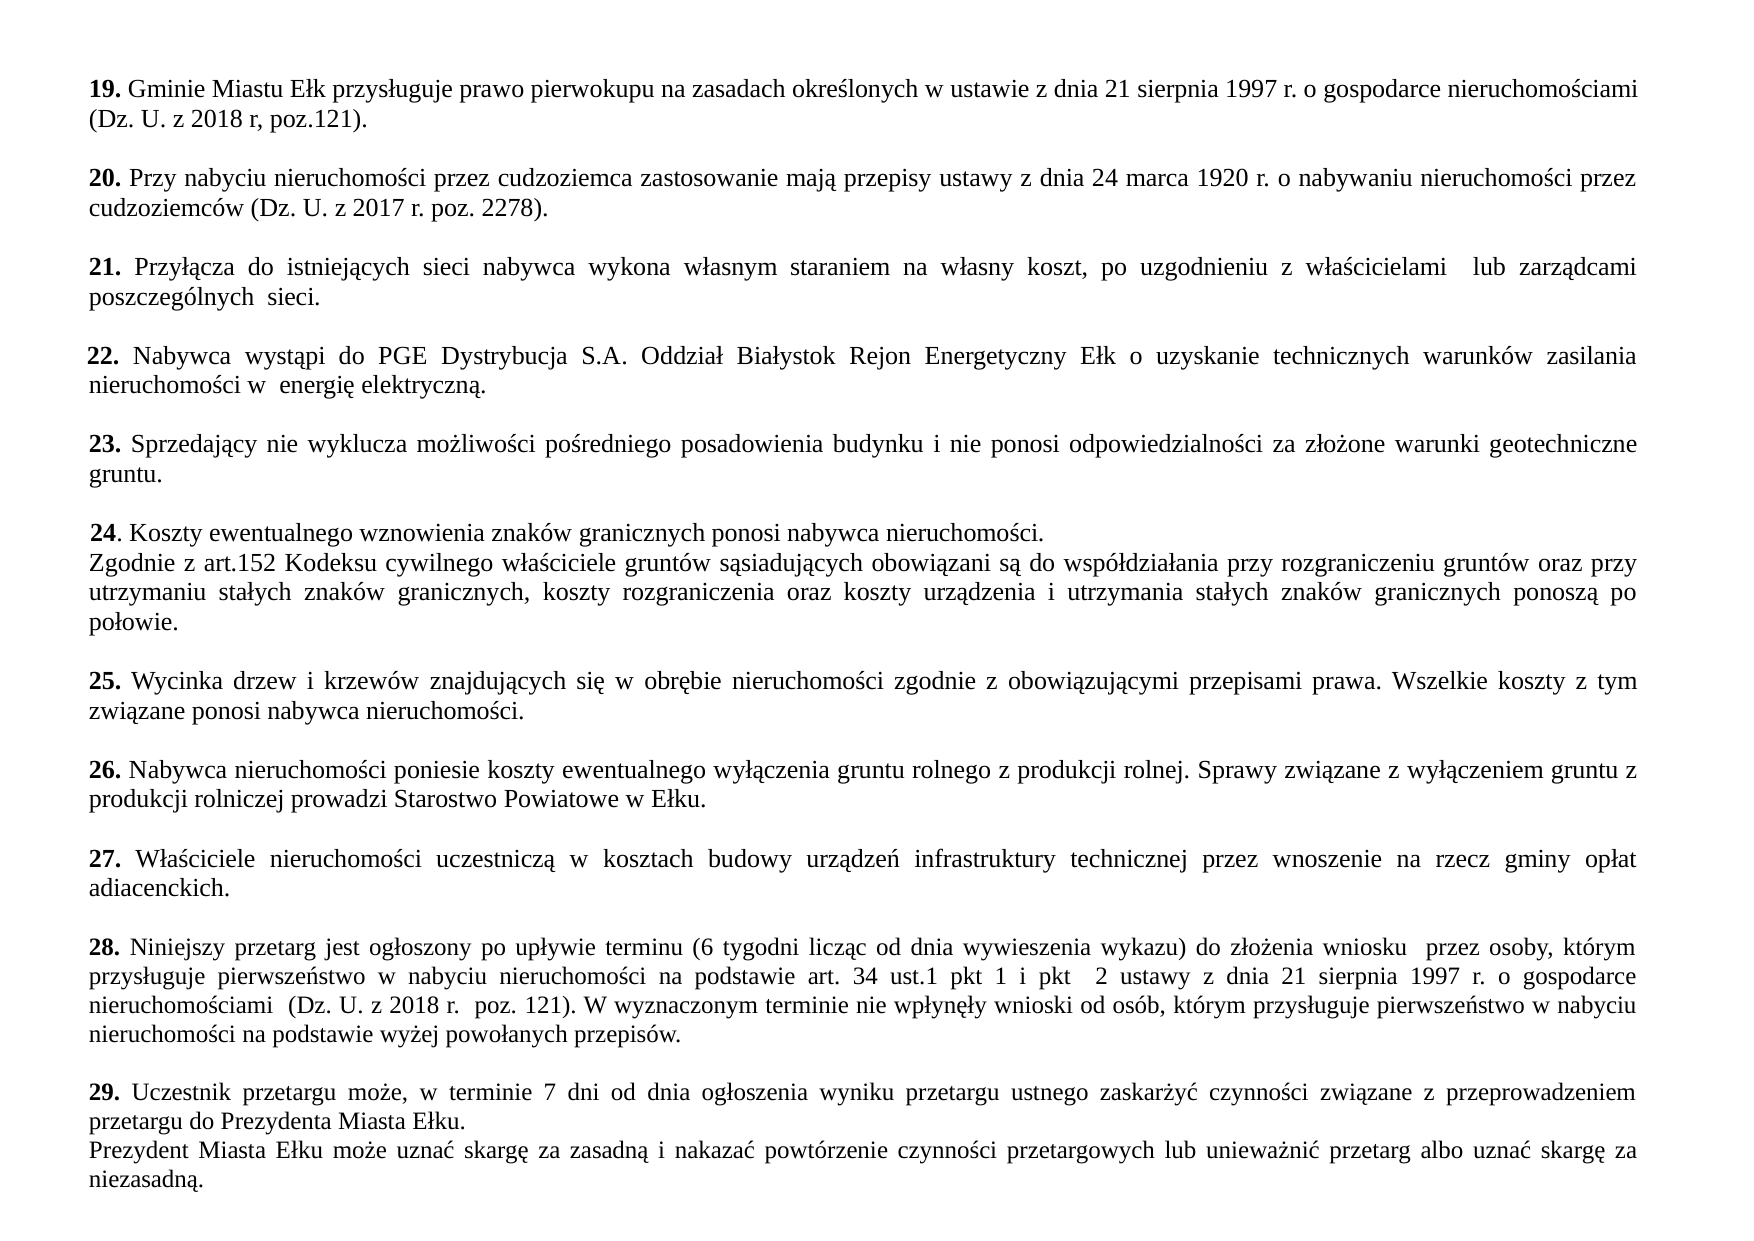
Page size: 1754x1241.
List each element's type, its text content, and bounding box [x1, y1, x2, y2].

text 28. Niniejszy przetarg jest ogłoszony po upływie terminu (6 tygodni licząc od dnia wywieszenia wykazu) do złożenia wniosku przez osoby, którym przysługuje pierwszeństwo w nabyciu nieruchomości na podstawie art. 34 ust.1 pkt 1 i pkt 2 ustawy z dnia 21 sierpnia 1997 r. o gospodarce nieruchomościami (Dz. U. z 2018 r. poz. 121). W wyznaczonym terminie nie wpłynęły wnioski od osób, którym przysługuje pierwszeństwo w nabyciu nieruchomości na podstawie wyżej powołanych przepisów. [89, 932, 1639, 1048]
text 23. Sprzedający nie wyklucza możliwości pośredniego posadowienia budynku i nie ponosi odpowiedzialności za złożone warunki geotechniczne gruntu. [89, 429, 1639, 488]
text 25. Wycinka drzew i krzewów znajdujących się w obrębie nieruchomości zgodnie z obowiązującymi przepisami prawa. Wszelkie koszty z tym związane ponosi nabywca nieruchomości. [89, 666, 1639, 725]
text 22. Nabywca wystąpi do PGE Dystrybucja S.A. Oddział Białystok Rejon Energetyczny Ełk o uzyskanie technicznych warunków zasilania nieruchomości w energię elektryczną. [87, 340, 1639, 399]
text 19. Gminie Miastu Ełk przysługuje prawo pierwokupu na zasadach określonych w ustawie z dnia 21 sierpnia 1997 r. o gospodarce nieruchomościami (Dz. U. z 2018 r, poz.121). [89, 74, 1639, 133]
text Prezydent Miasta Ełku może uznać skargę za zasadną i nakazać powtórzenie czynności przetargowych lub unieważnić przetarg albo uznać skargę za niezasadną. [89, 1135, 1639, 1193]
text 27. Właściciele nieruchomości uczestniczą w kosztach budowy urządzeń infrastruktury technicznej przez wnoszenie na rzecz gminy opłat adiacenckich. [89, 843, 1639, 902]
text 26. Nabywca nieruchomości poniesie koszty ewentualnego wyłączenia gruntu rolnego z produkcji rolnej. Sprawy związane z wyłączeniem gruntu z produkcji rolniczej prowadzi Starostwo Powiatowe w Ełku. [89, 754, 1639, 813]
text 20. Przy nabyciu nieruchomości przez cudzoziemca zastosowanie mają przepisy ustawy z dnia 24 marca 1920 r. o nabywaniu nieruchomości przez cudzoziemców (Dz. U. z 2017 r. poz. 2278). [89, 163, 1639, 222]
text 21. Przyłącza do istniejących sieci nabywca wykona własnym staraniem na własny koszt, po uzgodnieniu z właścicielami lub zarządcami poszczególnych sieci. [89, 251, 1639, 311]
text Zgodnie z art.152 Kodeksu cywilnego właściciele gruntów sąsiadujących obowiązani są do współdziałania przy rozgraniczeniu gruntów oraz przy utrzymaniu stałych znaków granicznych, koszty rozgraniczenia oraz koszty urządzenia i utrzymania stałych znaków granicznych ponoszą po połowie. [89, 547, 1639, 636]
text 29. Uczestnik przetargu może, w terminie 7 dni od dnia ogłoszenia wyniku przetargu ustnego zaskarżyć czynności związane z przeprowadzeniem przetargu do Prezydenta Miasta Ełku. [89, 1077, 1639, 1135]
text 24. Koszty ewentualnego wznowienia znaków granicznych ponosi nabywca nieruchomości. [89, 518, 1639, 547]
